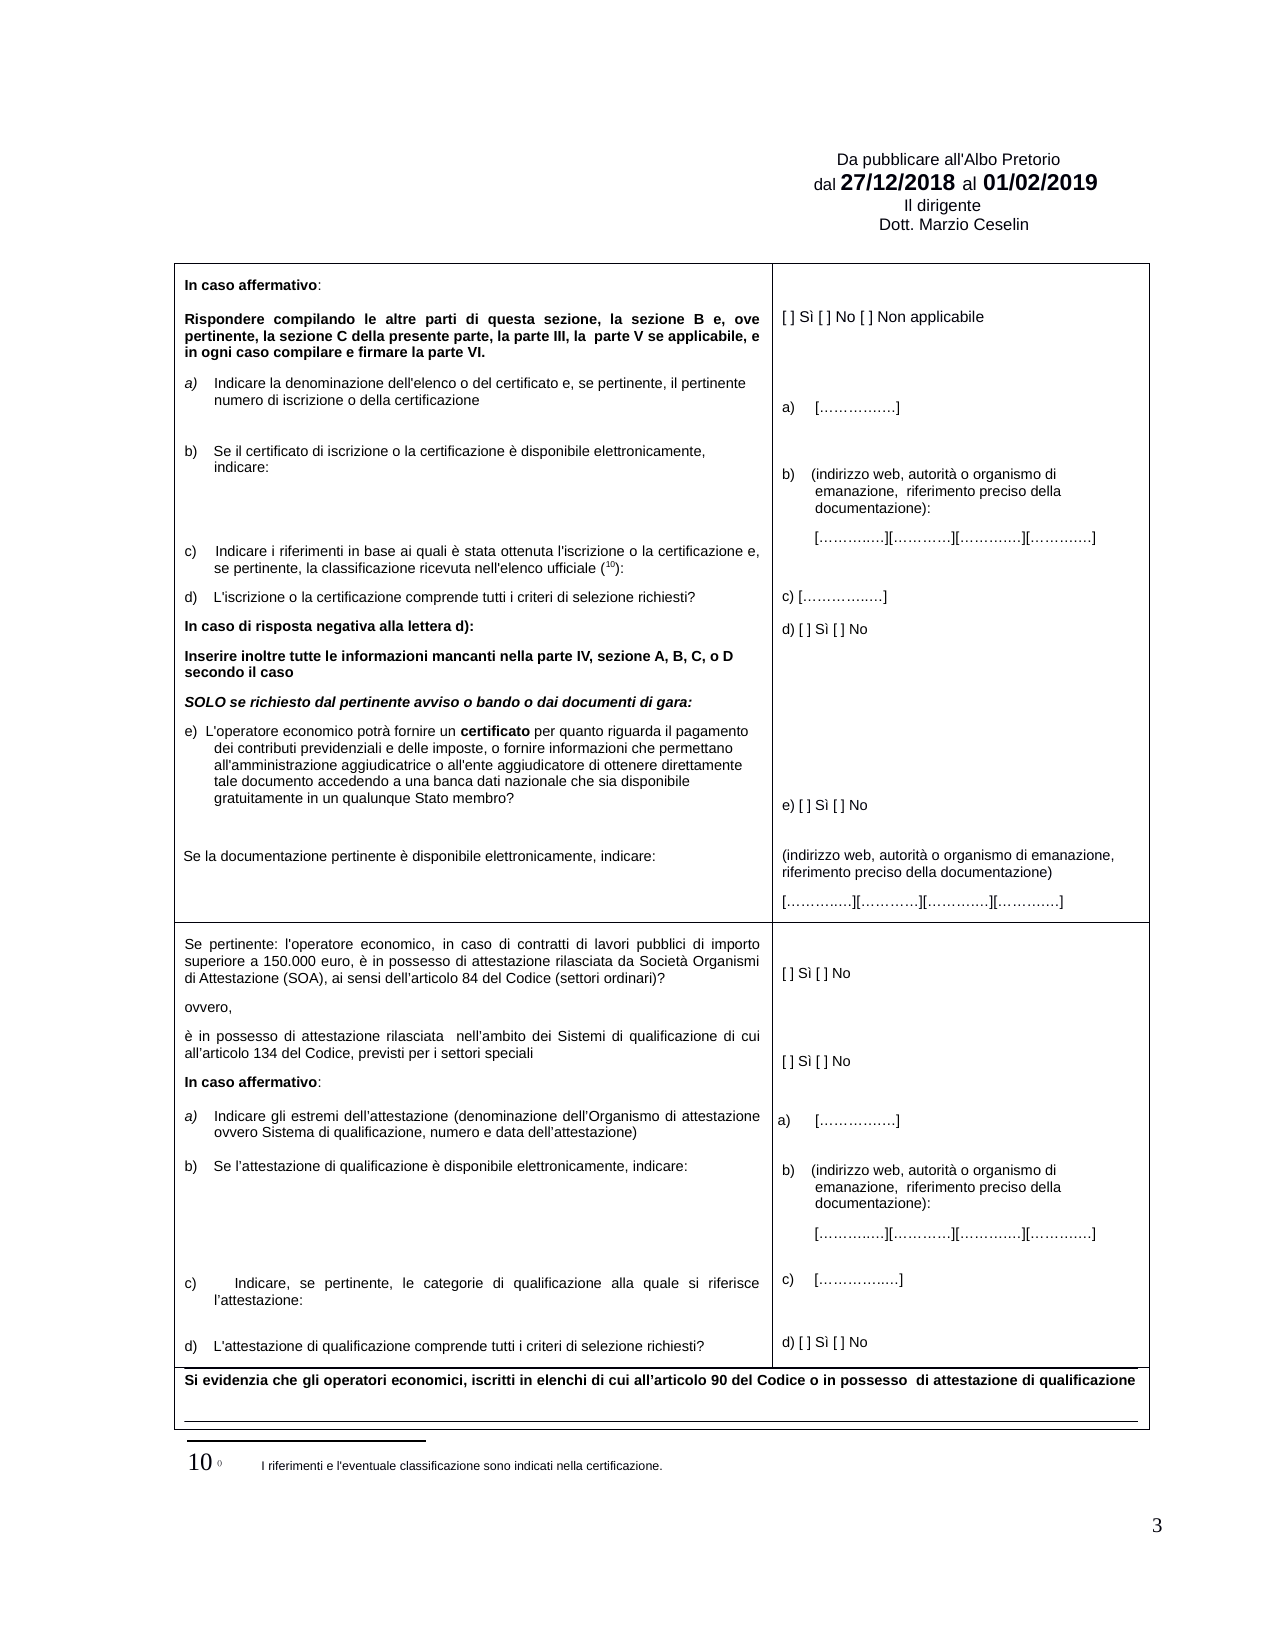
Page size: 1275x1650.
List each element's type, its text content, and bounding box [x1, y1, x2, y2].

table_cell Si evidenzia che gli operatori economici, iscritti in elenchi di cui all’articolo 90 del Codice o in possesso di attestazione di qualificazione [175, 1368, 1149, 1429]
table_cell [ ] Sì [ ] No [ ] Non applicabile [………….…] b) (indirizzo web, autorità o organismo di emanazione, riferimento preciso della documentazione): [………..…][…………][……….…][……….…] c) […………..…] d) [ ] Sì [ ] No e) [ ] Sì [ ] No (indirizzo web, autorità o organismo di emanazione, riferimento preciso della documentazione) [………..…][…………][……….…][……….…] [773, 264, 1149, 922]
table_cell Se pertinente: l'operatore economico, in caso di contratti di lavori pubblici di importo superiore a 150.000 euro, è in possesso di attestazione rilasciata da Società Organismi di Attestazione (SOA), ai sensi dell’articolo 84 del Codice (settori ordinari)? ovvero, è in possesso di attestazione rilasciata nell’ambito dei Sistemi di qualificazione di cui all’articolo 134 del Codice, previsti per i settori speciali In caso affermativo: Indicare gli estremi dell’attestazione (denominazione dell’Organismo di attestazione ovvero Sistema di qualificazione, numero e data dell’attestazione) b) Se l’attestazione di qualificazione è disponibile elettronicamente, indicare: c) Indicare, se pertinente, le categorie di qualificazione alla quale si riferisce l’attestazione: d) L'attestazione di qualificazione comprende tutti i criteri di selezione richiesti? [175, 923, 772, 1367]
table_cell [ ] Sì [ ] No [ ] Sì [ ] No [………….…] b) (indirizzo web, autorità o organismo di emanazione, riferimento preciso della documentazione): [………..…][…………][……….…][……….…] c) […………..…] d) [ ] Sì [ ] No [773, 923, 1149, 1367]
table_cell In caso affermativo: Rispondere compilando le altre parti di questa sezione, la sezione B e, ove pertinente, la sezione C della presente parte, la parte III, la parte V se applicabile, e in ogni caso compilare e firmare la parte VI. Indicare la denominazione dell'elenco o del certificato e, se pertinente, il pertinente numero di iscrizione o della certificazione b) Se il certificato di iscrizione o la certificazione è disponibile elettronicamente, indicare: c) Indicare i riferimenti in base ai quali è stata ottenuta l'iscrizione o la certificazione e, se pertinente, la classificazione ricevuta nell'elenco ufficiale (): d) L'iscrizione o la certificazione comprende tutti i criteri di selezione richiesti? In caso di risposta negativa alla lettera d): Inserire inoltre tutte le informazioni mancanti nella parte IV, sezione A, B, C, o D secondo il caso SOLO se richiesto dal pertinente avviso o bando o dai documenti di gara: e) L'operatore economico potrà fornire un certificato per quanto riguarda il pagamento dei contributi previdenziali e delle imposte, o fornire informazioni che permettano all'amministrazione aggiudicatrice o all'ente aggiudicatore di ottenere direttamente tale documento accedendo a una banca dati nazionale che sia disponibile gratuitamente in un qualunque Stato membro? Se la documentazione pertinente è disponibile elettronicamente, indicare: [175, 264, 772, 922]
